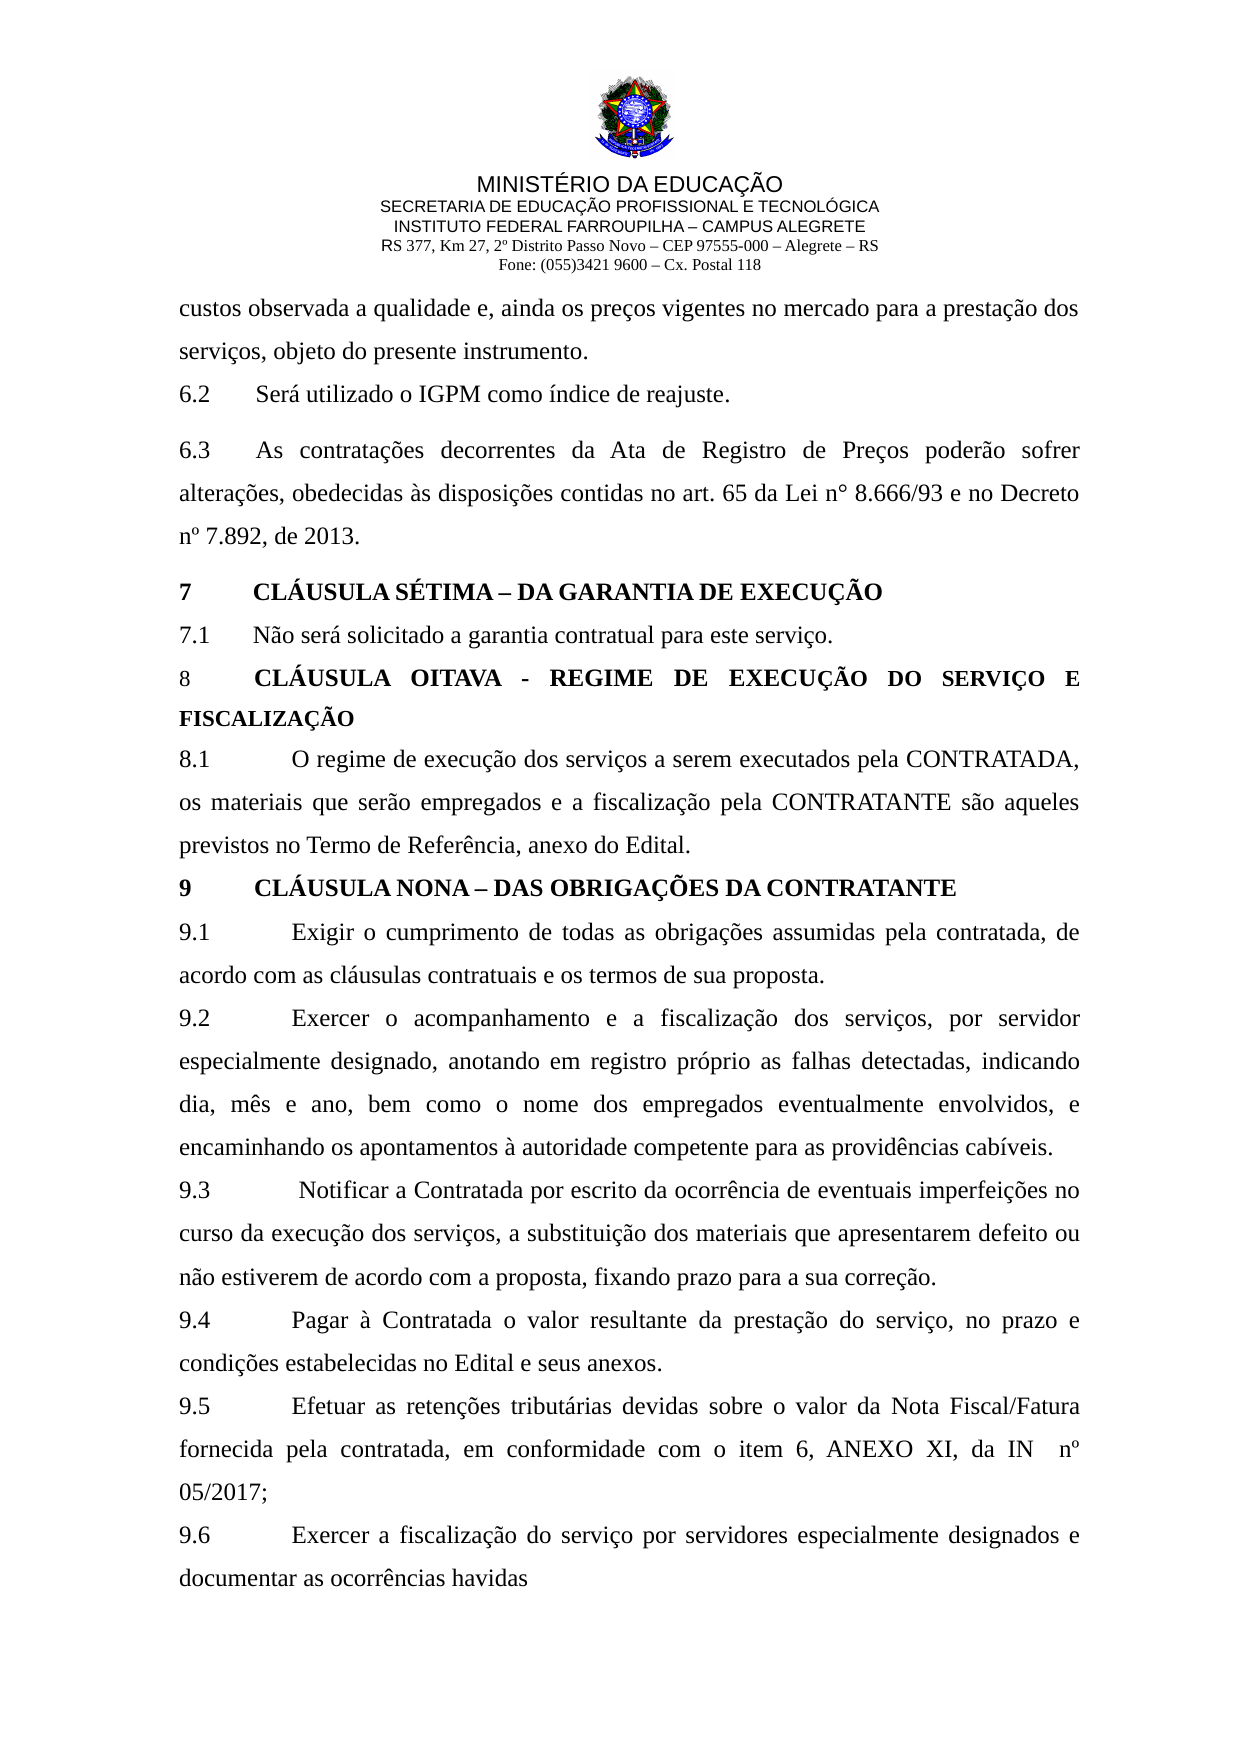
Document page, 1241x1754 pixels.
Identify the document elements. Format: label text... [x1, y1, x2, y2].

list Efetuar as retenções tributárias devidas sobre o valor da Nota Fiscal/Fatura fornecida pela contratada, em conformidade com o item 6, ANEXO XI, da IN nº 05/2017; [179, 1391, 1081, 1506]
list Não será solicitado a garantia contratual para este serviço. [179, 620, 1081, 648]
list Será utilizado o IGPM como índice de reajuste. [179, 379, 1081, 408]
list CLÁUSULA SÉTIMA – DA GARANTIA DE EXECUÇÃO [179, 577, 1081, 605]
list Pagar à Contratada o valor resultante da prestação do serviço, no prazo e condições estabelecidas no Edital e seus anexos. [179, 1305, 1081, 1377]
list Notificar a Contratada por escrito da ocorrência de eventuais imperfeições no curso da execução dos serviços, a substituição dos materiais que apresentarem defeito ou não estiverem de acordo com a proposta, fixando prazo para a sua correção. [179, 1175, 1081, 1290]
list CLÁUSULA NONA – DAS OBRIGAÇÕES DA CONTRATANTE [179, 873, 1081, 902]
list Exercer o acompanhamento e a fiscalização dos serviços, por servidor especialmente designado, anotando em registro próprio as falhas detectadas, indicando dia, mês e ano, bem como o nome dos empregados eventualmente envolvidos, e encaminhando os apontamentos à autoridade competente para as providências cabíveis. [179, 1003, 1081, 1161]
list Exercer a fiscalização do serviço por servidores especialmente designados e documentar as ocorrências havidas [179, 1520, 1081, 1592]
list Exigir o cumprimento de todas as obrigações assumidas pela contratada, de acordo com as cláusulas contratuais e os termos de sua proposta. [179, 917, 1081, 988]
list As contratações decorrentes da Ata de Registro de Preços poderão sofrer alterações, obedecidas às disposições contidas no art. 65 da Lei n° 8.666/93 e no Decreto nº 7.892, de 2013. [179, 435, 1081, 550]
picture [589, 70, 675, 159]
list O regime de execução dos serviços a serem executados pela CONTRATADA, os materiais que serão empregados e a fiscalização pela CONTRATANTE são aqueles previstos no Termo de Referência, anexo do Edital. [179, 744, 1081, 859]
list custos observada a qualidade e, ainda os preços vigentes no mercado para a prestação dos serviços, objeto do presente instrumento. [179, 293, 1081, 365]
list CLÁUSULA OITAVA - REGIME DE EXECUÇÃO DO SERVIÇO E FISCALIZAÇÃO [179, 663, 1081, 731]
